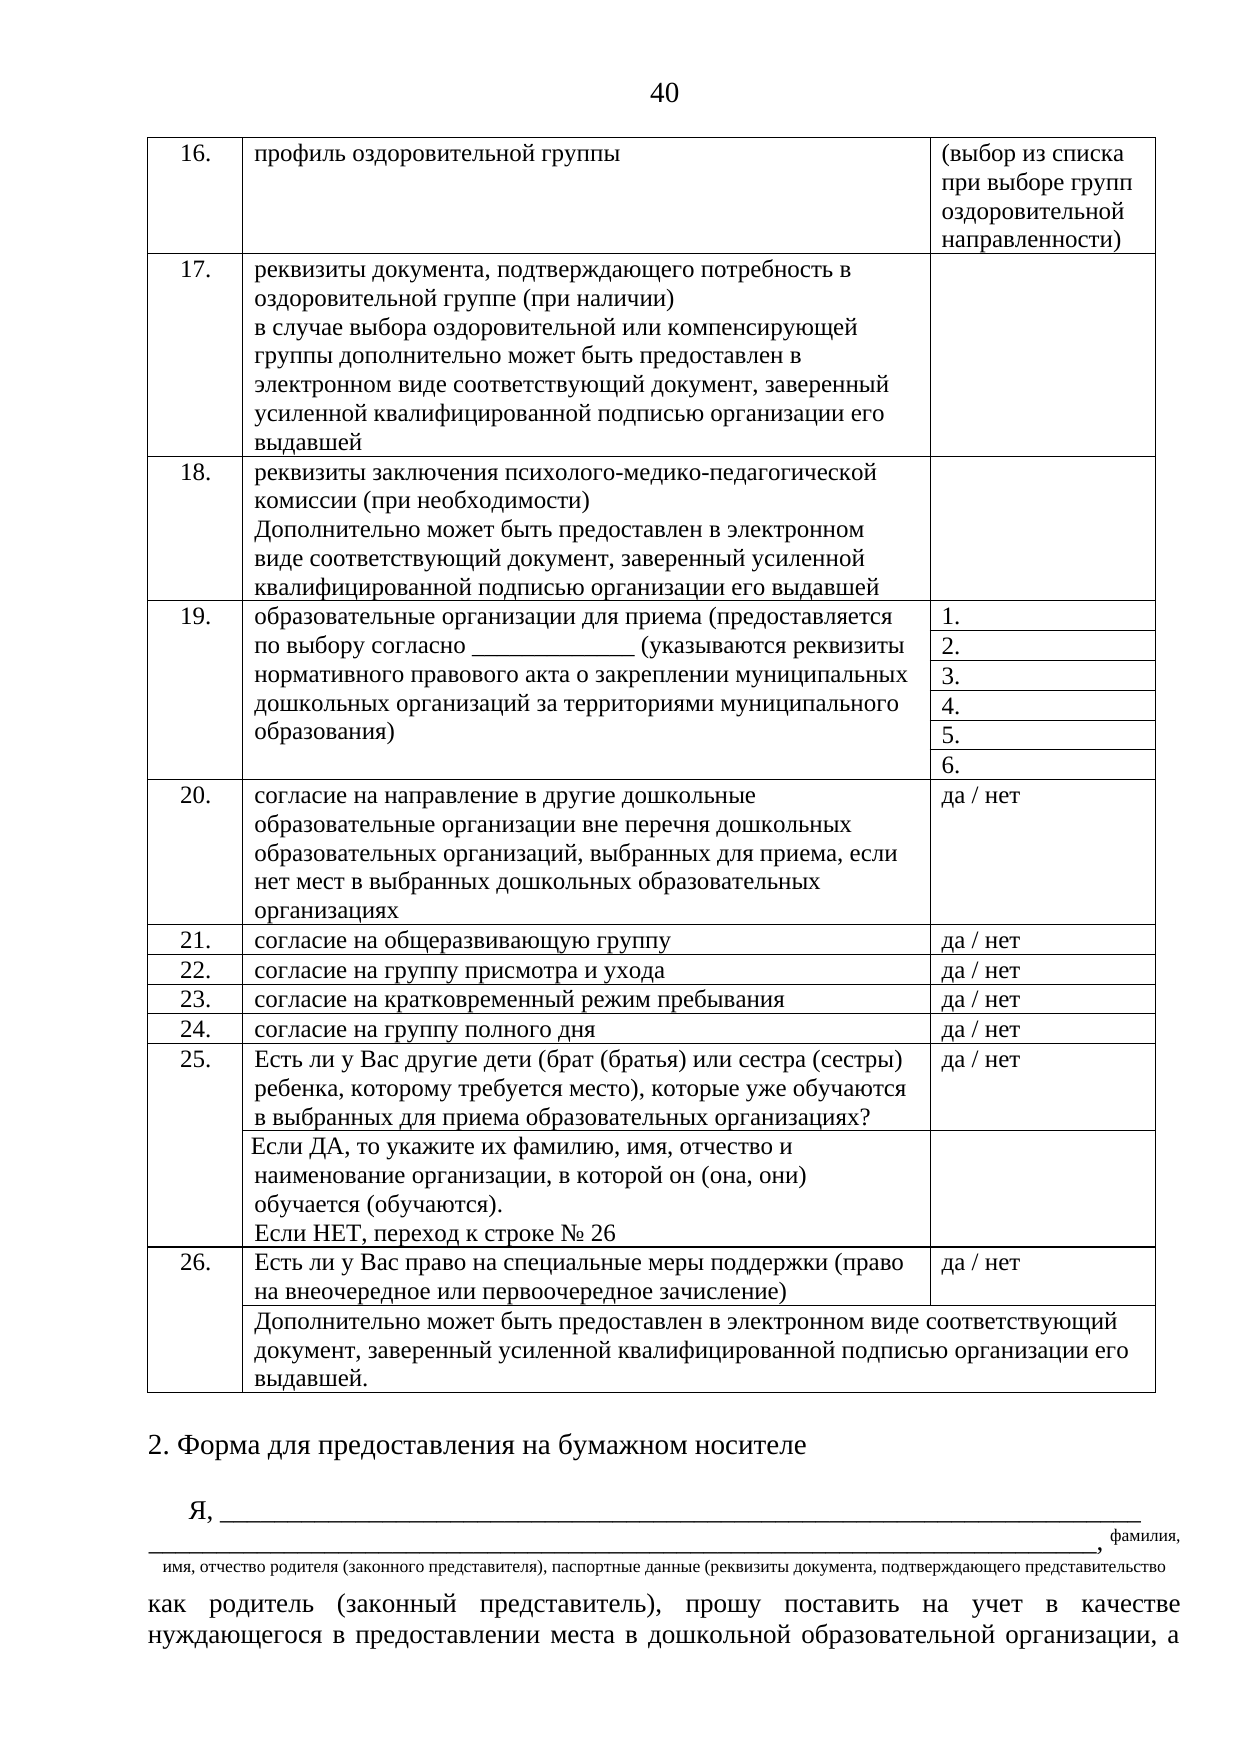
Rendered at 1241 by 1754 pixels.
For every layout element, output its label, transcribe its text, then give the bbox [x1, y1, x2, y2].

table_cell согласие на группу полного дня [243, 1014, 930, 1043]
table_cell [931, 457, 1155, 600]
text 2. Форма для предоставления на бумажном носителе [148, 1427, 1181, 1460]
table_cell да / нет [931, 955, 1155, 983]
table_cell да / нет [931, 985, 1155, 1013]
table_cell профиль оздоровительной группы [243, 138, 930, 253]
table_cell 4. [931, 691, 1155, 719]
table_cell да / нет [931, 1044, 1155, 1130]
table_cell 5. [931, 721, 1155, 749]
table_cell реквизиты заключения психолого-медико-педагогической комиссии (при необходимости) Дополнительно может быть предоставлен в электронном виде соответствующий документ, заверенный усиленной квалифицированной подписью организации его выдавшей [243, 457, 930, 600]
table_cell Дополнительно может быть предоставлен в электронном виде соответствующий документ, заверенный усиленной квалифицированной подписью организации его выдавшей. [243, 1306, 1155, 1392]
table_cell 6. [931, 750, 1155, 779]
table_cell 3. [931, 661, 1155, 690]
table_cell 19. [148, 601, 242, 779]
table_cell 20. [148, 780, 242, 924]
table_cell 21. [148, 925, 242, 954]
table_cell да / нет [931, 1014, 1155, 1043]
table_cell [931, 1131, 1155, 1246]
table_cell согласие на кратковременный режим пребывания [243, 985, 930, 1013]
table_cell 25. [148, 1044, 242, 1246]
table_cell Есть ли у Вас другие дети (брат (братья) или сестра (сестры) ребенка, которому требуется место), которые уже обучаются в выбранных для приема образовательных организациях? [243, 1044, 930, 1130]
table_cell 16. [148, 138, 242, 253]
table_cell реквизиты документа, подтверждающего потребность в оздоровительной группе (при наличии) в случае выбора оздоровительной или компенсирующей группы дополнительно может быть предоставлен в электронном виде соответствующий документ, заверенный усиленной квалифицированной подписью организации его выдавшей [243, 254, 930, 456]
table_cell образовательные организации для приема (предоставляется по выбору согласно _____________ (указываются реквизиты нормативного правового акта о закреплении муниципальных дошкольных организаций за территориями муниципального образования) [243, 601, 930, 779]
table_cell согласие на общеразвивающую группу [243, 925, 930, 954]
table_cell 26. [148, 1248, 242, 1392]
table_cell 24. [148, 1014, 242, 1043]
table_cell (выбор из списка при выборе групп оздоровительной направленности) [931, 138, 1155, 253]
table_cell согласие на направление в другие дошкольные образовательные организации вне перечня дошкольных образовательных организаций, выбранных для приема, если нет мест в выбранных дошкольных образовательных организациях [243, 780, 930, 924]
table_cell 2. [931, 631, 1155, 660]
table_cell Есть ли у Вас право на специальные меры поддержки (право на внеочередное или первоочередное зачисление) [243, 1248, 930, 1305]
text как родитель (законный представитель), прошу поставить на учет в качестве нуждающегося в предоставлении места в дошкольной образовательной организации, а [148, 1587, 1181, 1650]
table_cell 18. [148, 457, 242, 600]
text Я, ____________________________________________________________________ ______________________________________________________________________, фамилия, имя, отчество родителя (законного представителя), паспортные данные (реквизиты документа, подтверждающего представительство [148, 1494, 1181, 1587]
table_cell 17. [148, 254, 242, 456]
table_cell да / нет [931, 780, 1155, 924]
table_cell да / нет [931, 925, 1155, 954]
table_cell [931, 254, 1155, 456]
table_cell 22. [148, 955, 242, 983]
table_cell 23. [148, 985, 242, 1013]
table_cell да / нет [931, 1248, 1155, 1305]
table_cell согласие на группу присмотра и ухода [243, 955, 930, 983]
table_cell 1. [931, 601, 1155, 630]
table_cell Если ДА, то укажите их фамилию, имя, отчество и наименование организации, в которой он (она, они) обучается (обучаются). Если НЕТ, переход к строке № 26 [243, 1131, 930, 1246]
